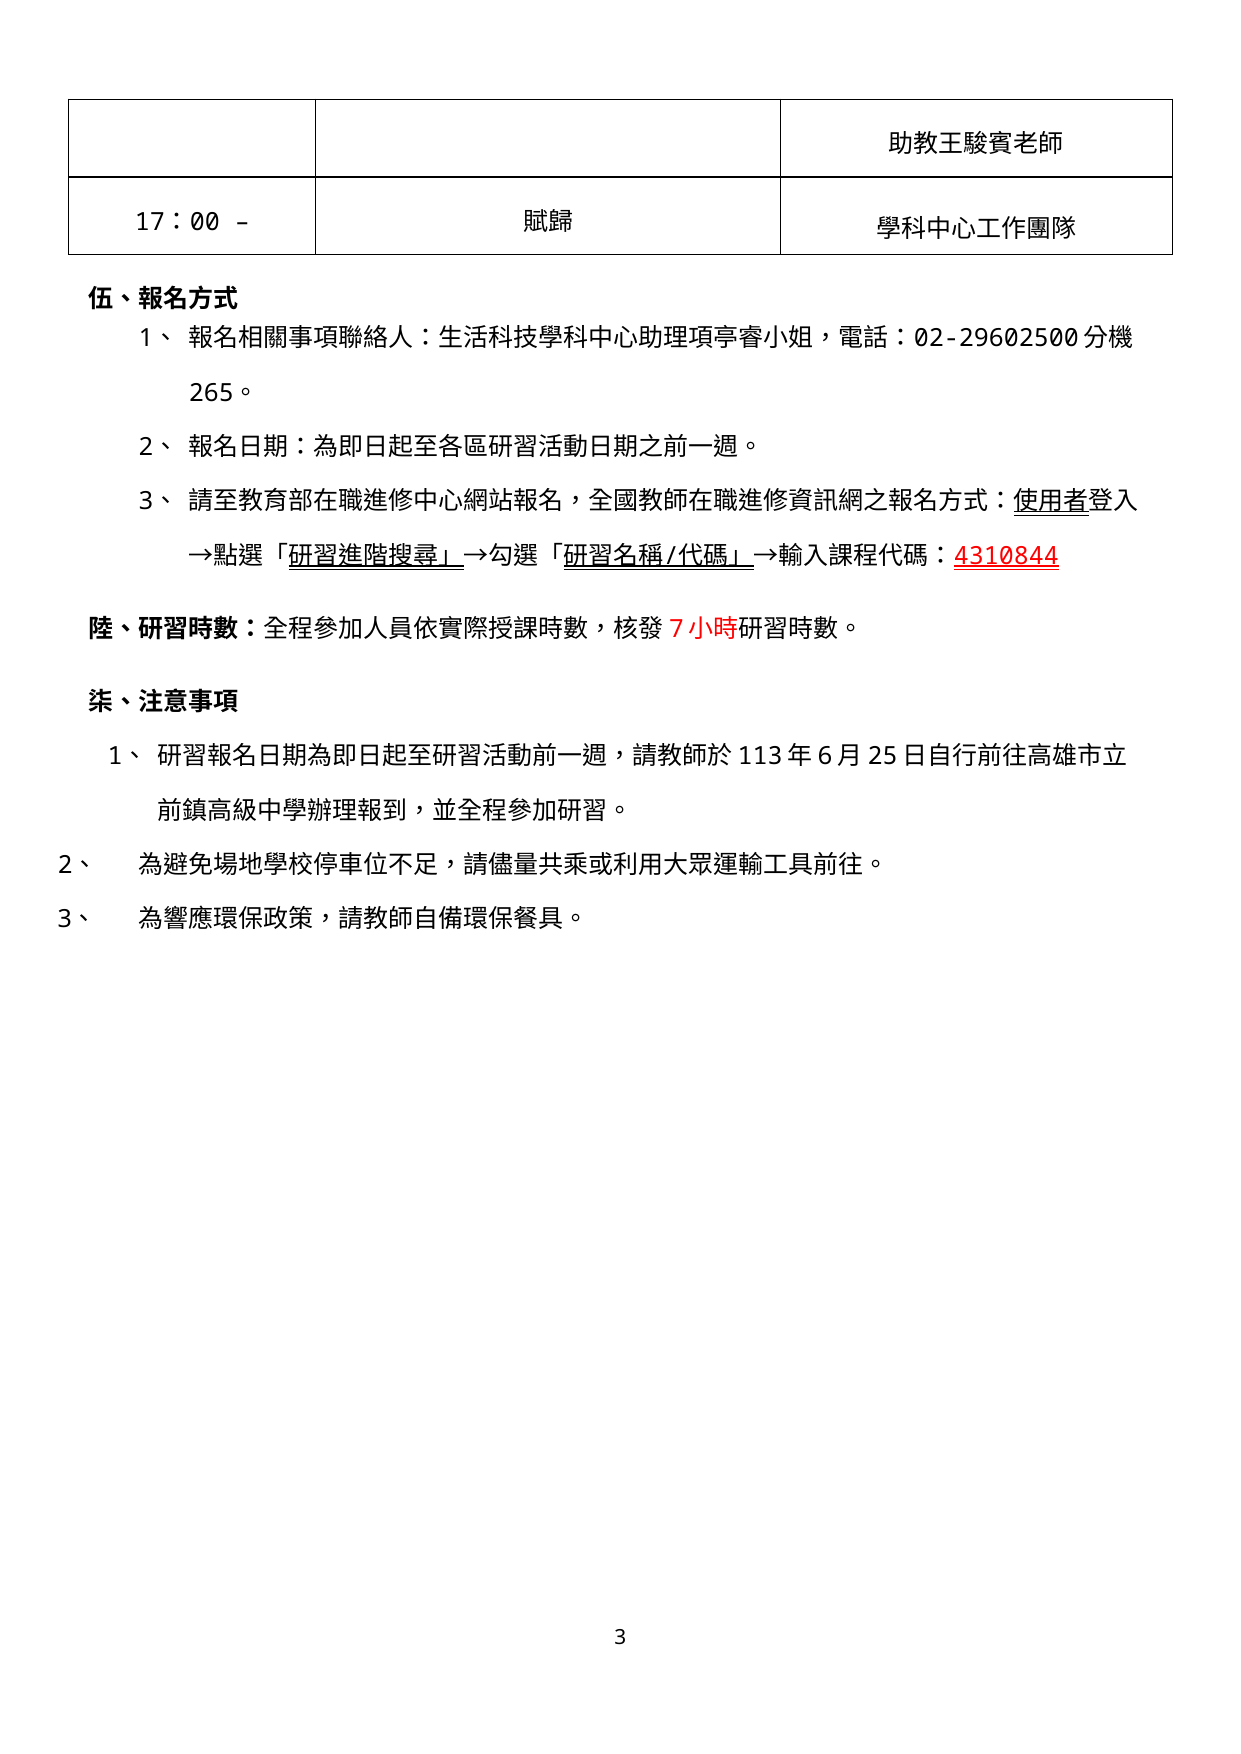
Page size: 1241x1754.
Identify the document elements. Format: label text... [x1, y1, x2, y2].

list 報名相關事項聯絡人：生活科技學科中心助理項亭睿小姐，電話：02-29602500分機265。 [139, 318, 1152, 408]
table_cell 賦歸 [316, 178, 780, 254]
table_cell [316, 100, 780, 176]
list 為響應環保政策，請教師自備環保餐具。 [57, 899, 1152, 935]
list 報名日期：為即日起至各區研習活動日期之前一週。 [139, 426, 1152, 463]
list 研習報名日期為即日起至研習活動前一週，請教師於113年6月25日自行前往高雄市立前鎮高級中學辦理報到，並全程參加研習。 [107, 736, 1152, 826]
table_cell [69, 100, 315, 176]
text 伍、報名方式 [89, 255, 1152, 318]
table_cell 學科中心工作團隊 [781, 178, 1172, 254]
list 為避免場地學校停車位不足，請儘量共乘或利用大眾運輸工具前往。 [57, 844, 1152, 881]
text 陸、研習時數：全程參加人員依實際授課時數，核發7小時研習時數。 [89, 608, 1152, 644]
table_cell 17：00 – [69, 178, 315, 254]
table_cell 助教王駿賓老師 [781, 100, 1172, 176]
text 柒、注意事項 [89, 681, 1152, 718]
list 請至教育部在職進修中心網站報名，全國教師在職進修資訊網之報名方式：使用者登入→點選「研習進階搜尋」→勾選「研習名稱/代碼」→輸入課程代碼：4310844 [139, 481, 1152, 571]
